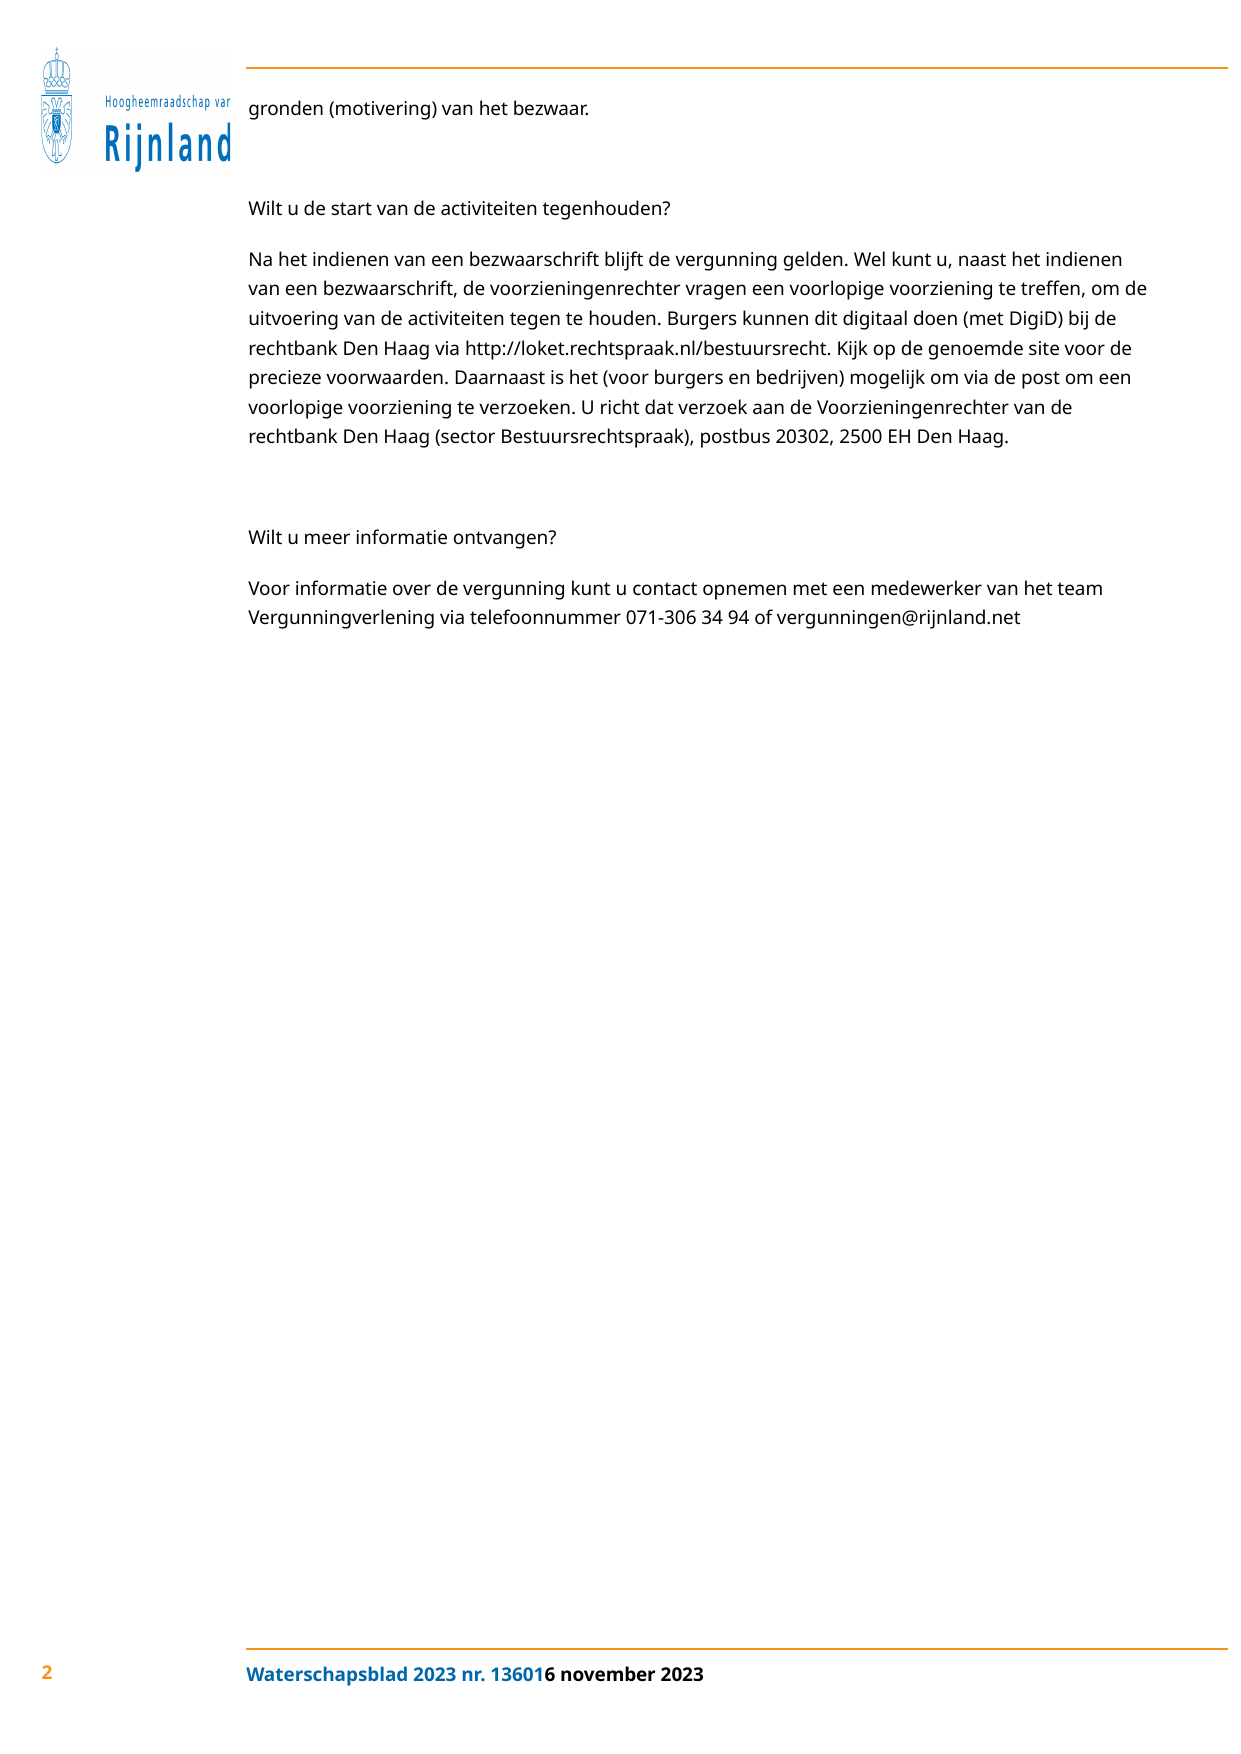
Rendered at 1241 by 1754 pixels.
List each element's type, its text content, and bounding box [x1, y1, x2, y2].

text gronden (motivering) van het bezwaar. [248, 95, 1152, 121]
text Wilt u de start van de activiteiten tegenhouden? [248, 196, 1152, 221]
text Wilt u meer informatie ontvangen? [248, 524, 1152, 550]
text Voor informatie over de vergunning kunt u contact opnemen met een medewerker van het team Vergunningverlening via telefoonnummer 071-306 34 94 of vergunningen@rijnland.net [248, 575, 1152, 630]
picture [41, 47, 231, 172]
text Na het indienen van een bezwaarschrift blijft de vergunning gelden. Wel kunt u, naast het indienen van een bezwaarschrift, de voorzieningenrechter vragen een voorlopige voorziening te treffen, om de uitvoering van de activiteiten tegen te houden. Burgers kunnen dit digitaal doen (met DigiD) bij de rechtbank Den Haag via http://loket.rechtspraak.nl/bestuursrecht. Kijk op de genoemde site voor de precieze voorwaarden. Daarnaast is het (voor burgers en bedrijven) mogelijk om via de post om een voorlopige voorziening te verzoeken. U richt dat verzoek aan de Voorzieningenrechter van de rechtbank Den Haag (sector Bestuursrechtspraak), postbus 20302, 2500 EH Den Haag. [248, 246, 1152, 449]
